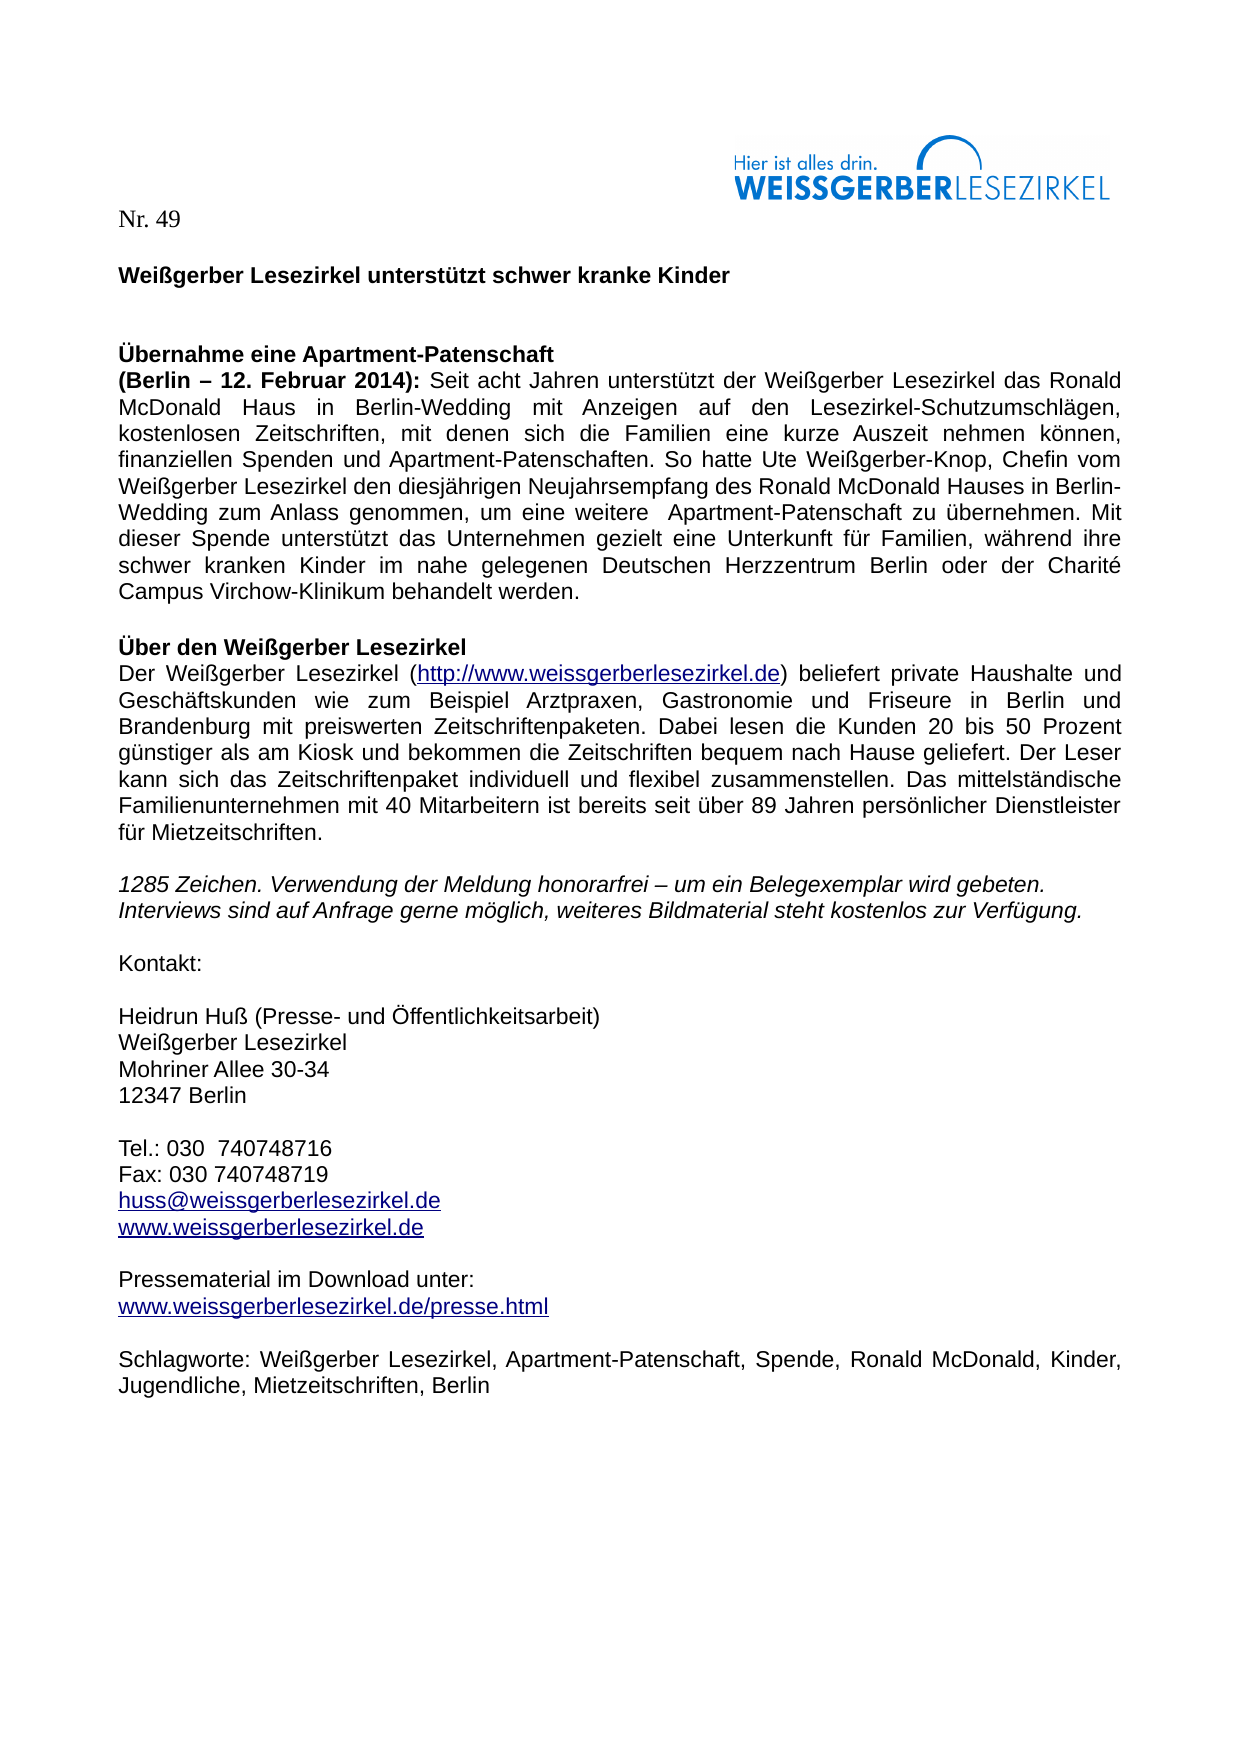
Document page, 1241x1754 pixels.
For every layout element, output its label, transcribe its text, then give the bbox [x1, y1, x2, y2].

text Weißgerber Lesezirkel [118, 1029, 1122, 1056]
text (Berlin – 12. Februar 2014): Seit acht Jahren unterstützt der Weißgerber Lesezirkel das Ronald McDonald Haus in Berlin-Wedding mit Anzeigen auf den Lesezirkel-Schutzumschlägen, kostenlosen Zeitschriften, mit denen sich die Familien eine kurze Auszeit nehmen können, finanziellen Spenden und Apartment-Patenschaften. So hatte Ute Weißgerber-Knop, Chefin vom Weißgerber Lesezirkel den diesjährigen Neujahrsempfang des Ronald McDonald Hauses in Berlin-Wedding zum Anlass genommen, um eine weitere Apartment-Patenschaft zu übernehmen. Mit dieser Spende unterstützt das Unternehmen gezielt eine Unterkunft für Familien, während ihre schwer kranken Kinder im nahe gelegenen Deutschen Herzzentrum Berlin oder der Charité Campus Virchow-Klinikum behandelt werden. [118, 367, 1122, 604]
text Der Weißgerber Lesezirkel (http://www.weissgerberlesezirkel.de) beliefert private Haushalte und Geschäftskunden wie zum Beispiel Arztpraxen, Gastronomie und Friseure in Berlin und Brandenburg mit preiswerten Zeitschriftenpaketen. Dabei lesen die Kunden 20 bis 50 Prozent günstiger als am Kiosk und bekommen die Zeitschriften bequem nach Hause geliefert. Der Leser kann sich das Zeitschriftenpaket individuell und flexibel zusammenstellen. Das mittelständische Familienunternehmen mit 40 Mitarbeitern ist bereits seit über 89 Jahren persönlicher Dienstleister für Mietzeitschriften. [118, 660, 1122, 845]
text Pressematerial im Download unter: [118, 1266, 1122, 1293]
text Weißgerber Lesezirkel unterstützt schwer kranke Kinder [118, 262, 1122, 288]
text Über den Weißgerber Lesezirkel [118, 634, 1122, 660]
text www.weissgerberlesezirkel.de/presse.html [118, 1293, 1122, 1319]
text Fax: 030 740748719 [118, 1161, 1122, 1187]
text Kontakt: [118, 950, 1122, 977]
text Heidrun Huß (Presse- und Öffentlichkeitsarbeit) [118, 1003, 1122, 1029]
text Schlagworte: Weißgerber Lesezirkel, Apartment-Patenschaft, Spende, Ronald McDonald, Kinder, Jugendliche, Mietzeitschriften, Berlin [118, 1346, 1122, 1398]
text www.weissgerberlesezirkel.de [118, 1214, 1122, 1240]
text Nr. 49 [118, 204, 1122, 233]
text 1285 Zeichen. Verwendung der Meldung honorarfrei – um ein Belegexemplar wird gebeten. [118, 871, 1122, 897]
text huss@weissgerberlesezirkel.de [118, 1187, 1122, 1214]
text Tel.: 030 740748716 [118, 1135, 1122, 1161]
text 12347 Berlin [118, 1082, 1122, 1108]
text Mohriner Allee 30-34 [118, 1056, 1122, 1082]
text Übernahme eine Apartment-Patenschaft [118, 341, 1122, 367]
text Interviews sind auf Anfrage gerne möglich, weiteres Bildmaterial steht kostenlos zur Verfügung. [118, 897, 1122, 924]
